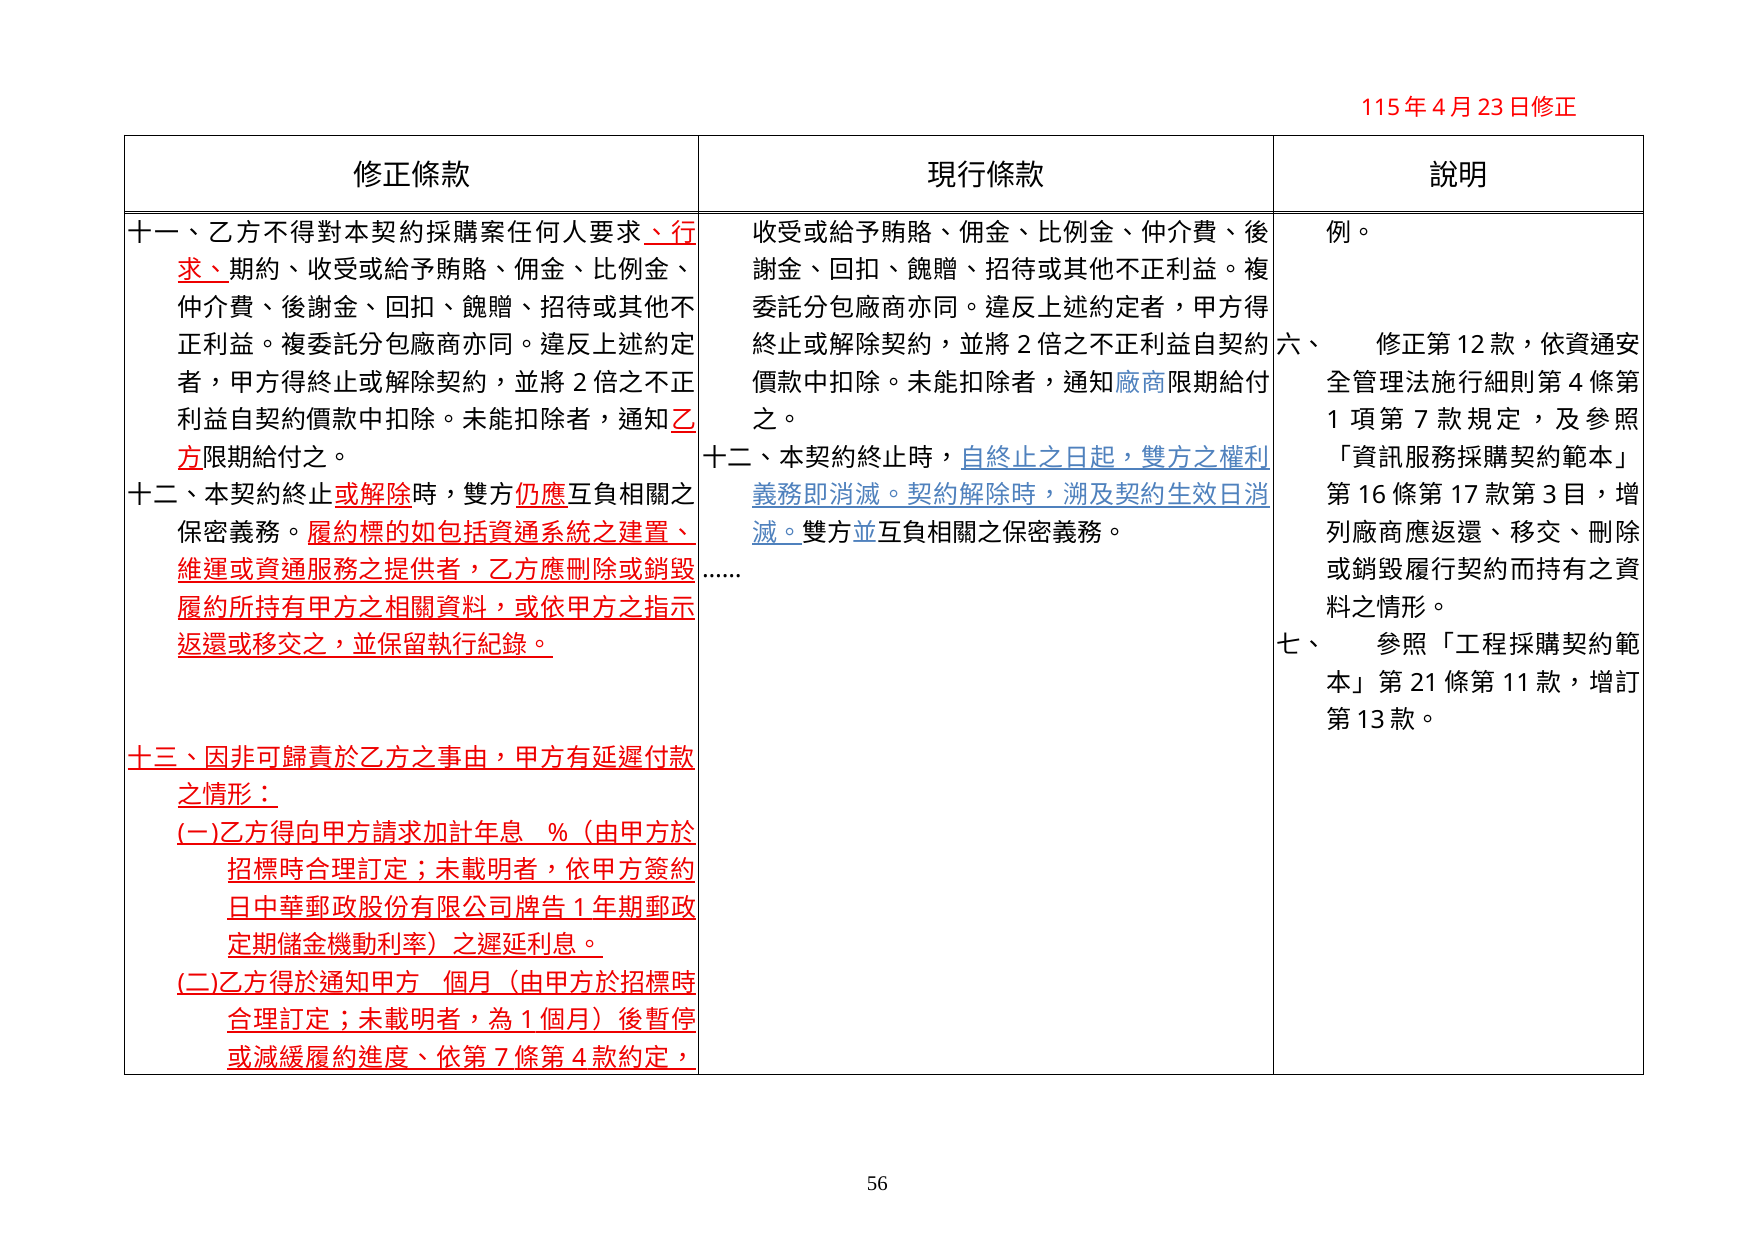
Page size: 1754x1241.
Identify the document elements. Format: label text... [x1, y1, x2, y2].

table_header 說明 [1274, 136, 1643, 211]
table_header 修正條款 [125, 136, 698, 211]
table_cell 第1款第6目，配合全文體例酌修文字。 修正第1款第7目，凡廠商出具之文件，其內容為不實，不論為何人製作或有無權限製作者，均屬之。 參照「勞務採購契約範本」第16條第8款，增訂第8款第1目及第2目。 原第10款之內容已訂於第8款，爰予刪除，另參照「工程採購契約範本」第21條第12款，增訂第10款內容。 參照「工程採購契約範本」第21條第9款，增列「行求」態樣，以杜不法行為；另酌修文字，以符體例。 修正第12款，依資通安全管理法施行細則第4條第1項第7款規定，及參照「資訊服務採購契約範本」第16條第17款第3目，增列廠商應返還、移交、刪除或銷毀履行契約而持有之資料之情形。 參照「工程採購契約範本」第21條第11款，增訂第13款。 [1274, 214, 1643, 1074]
table_cell 收受或給予賄賂、佣金、比例金、仲介費、後謝金、回扣、餽贈、招待或其他不正利益。複委託分包廠商亦同。違反上述約定者，甲方得終止或解除契約，並將2倍之不正利益自契約價款中扣除。未能扣除者，通知廠商限期給付之。 十二、本契約終止時，自終止之日起，雙方之權利義務即消滅。契約解除時，溯及契約生效日消滅。雙方並互負相關之保密義務。 …… [699, 214, 1273, 1074]
table_header 現行條款 [699, 136, 1273, 211]
table_cell 十一、乙方不得對本契約採購案任何人要求、行求、期約、收受或給予賄賂、佣金、比例金、仲介費、後謝金、回扣、餽贈、招待或其他不正利益。複委託分包廠商亦同。違反上述約定者，甲方得終止或解除契約，並將2倍之不正利益自契約價款中扣除。未能扣除者，通知乙方限期給付之。 十二、本契約終止或解除時，雙方仍應互負相關之保密義務。履約標的如包括資通系統之建置、維運或資通服務之提供者，乙方應刪除或銷毀履約所持有甲方之相關資料，或依甲方之指示返還或移交之，並保留執行紀錄。 十三、因非可歸責於乙方之事由，甲方有延遲付款之情形： (ㄧ)乙方得向甲方請求加計年息__%（由甲方於招標時合理訂定；未載明者，依甲方簽約日中華郵政股份有限公司牌告1年期郵政定期儲金機動利率）之遲延利息。 (二)乙方得於通知甲方__個月（由甲方於招標時合理訂定；未載明者，為1個月）後暫停或減緩履約進度、依第7條第4款約定， [125, 214, 698, 1074]
